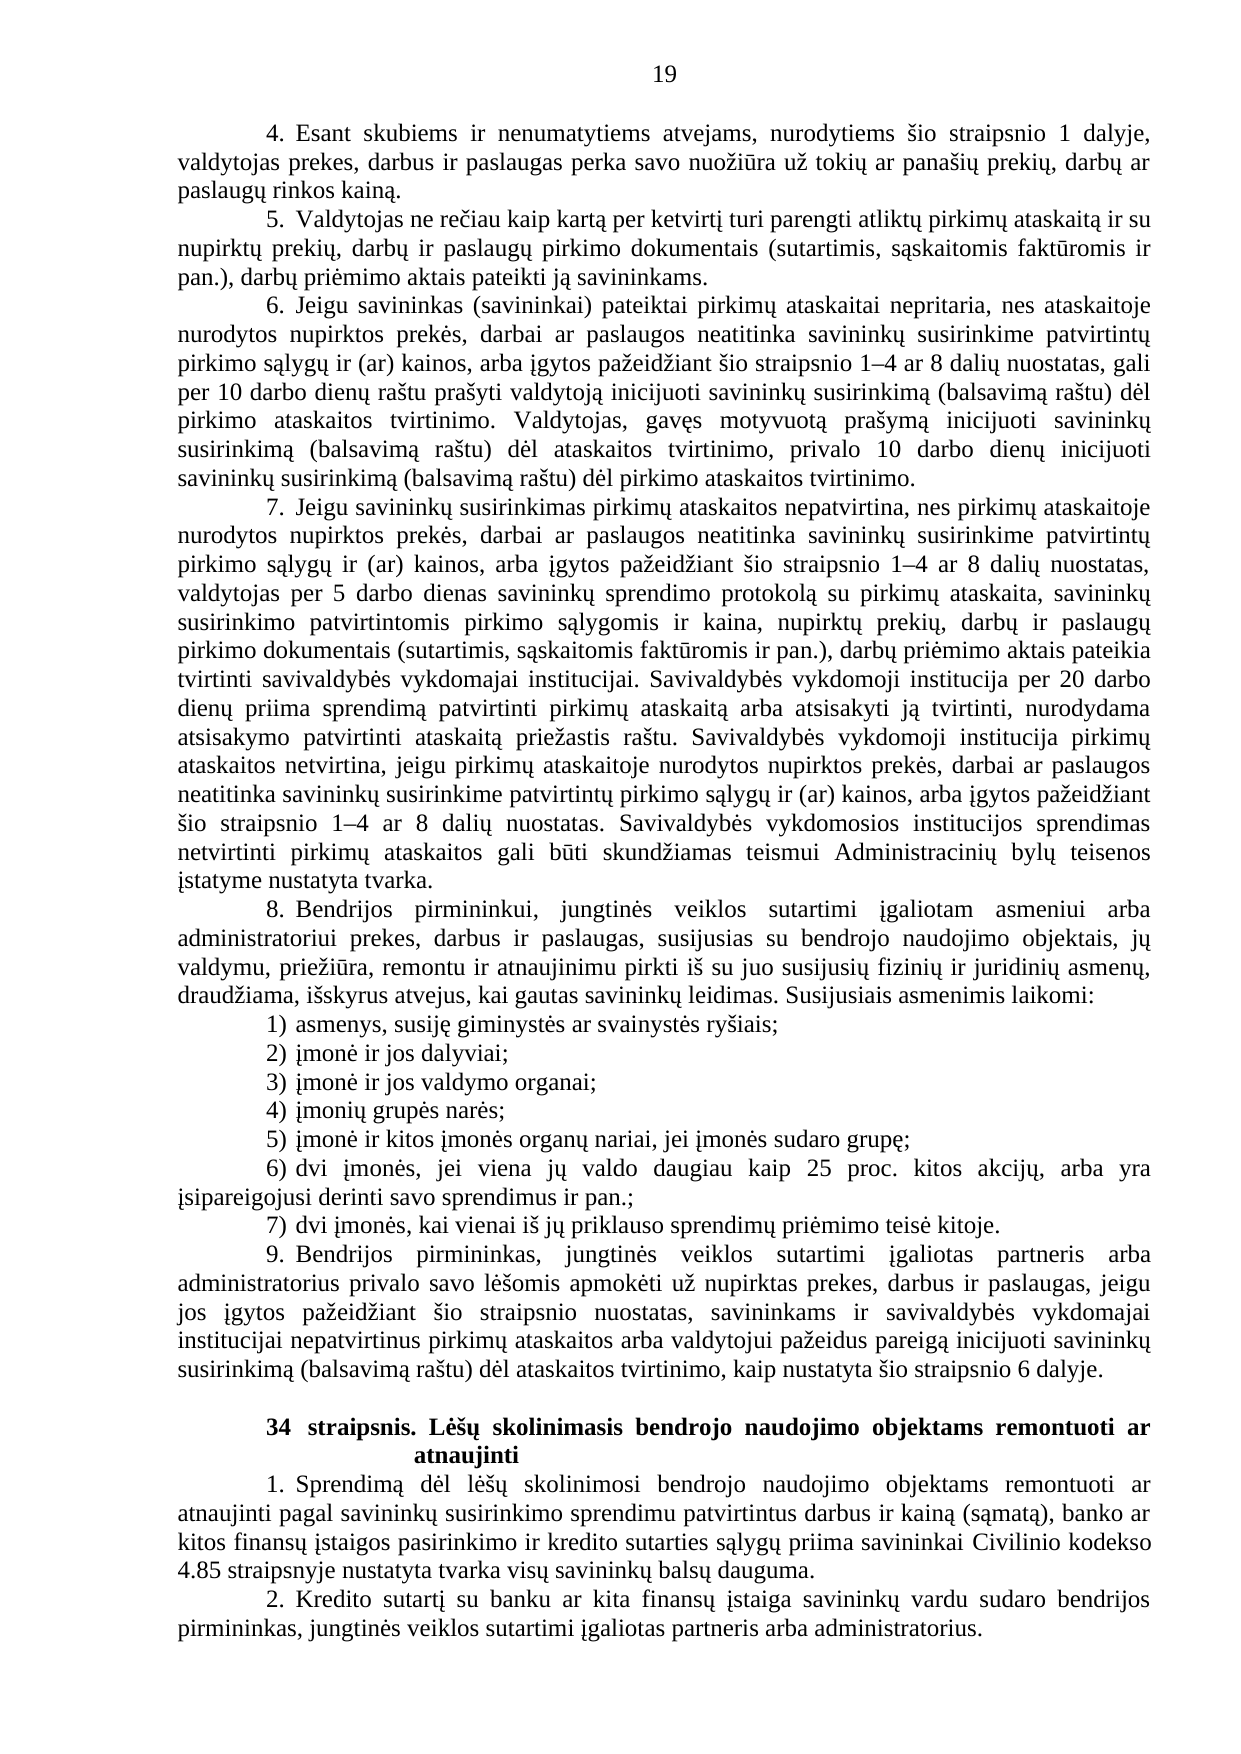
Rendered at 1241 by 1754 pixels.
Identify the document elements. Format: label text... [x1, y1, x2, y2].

text 2. Kredito sutartį su banku ar kita finansų įstaiga savininkų vardu sudaro bendrijos pirmininkas, jungtinės veiklos sutartimi įgaliotas partneris arba administratorius. [177, 1584, 1152, 1642]
text 5) įmonė ir kitos įmonės organų nariai, jei įmonės sudaro grupę; [177, 1124, 1152, 1153]
text 3) įmonė ir jos valdymo organai; [177, 1067, 1152, 1096]
text 7. Jeigu savininkų susirinkimas pirkimų ataskaitos nepatvirtina, nes pirkimų ataskaitoje nurodytos nupirktos prekės, darbai ar paslaugos neatitinka savininkų susirinkime patvirtintų pirkimo sąlygų ir (ar) kainos, arba įgytos pažeidžiant šio straipsnio 1–4 ar 8 dalių nuostatas, valdytojas per 5 darbo dienas savininkų sprendimo protokolą su pirkimų ataskaita, savininkų susirinkimo patvirtintomis pirkimo sąlygomis ir kaina, nupirktų prekių, darbų ir paslaugų pirkimo dokumentais (sutartimis, sąskaitomis faktūromis ir pan.), darbų priėmimo aktais pateikia tvirtinti savivaldybės vykdomajai institucijai. Savivaldybės vykdomoji institucija per 20 darbo dienų priima sprendimą patvirtinti pirkimų ataskaitą arba atsisakyti ją tvirtinti, nurodydama atsisakymo patvirtinti ataskaitą priežastis raštu. Savivaldybės vykdomoji institucija pirkimų ataskaitos netvirtina, jeigu pirkimų ataskaitoje nurodytos nupirktos prekės, darbai ar paslaugos neatitinka savininkų susirinkime patvirtintų pirkimo sąlygų ir (ar) kainos, arba įgytos pažeidžiant šio straipsnio 1–4 ar 8 dalių nuostatas. Savivaldybės vykdomosios institucijos sprendimas netvirtinti pirkimų ataskaitos gali būti skundžiamas teismui Administracinių bylų teisenos įstatyme nustatyta tvarka. [177, 492, 1152, 894]
text 9. Bendrijos pirmininkas, jungtinės veiklos sutartimi įgaliotas partneris arba administratorius privalo savo lėšomis apmokėti už nupirktas prekes, darbus ir paslaugas, jeigu jos įgytos pažeidžiant šio straipsnio nuostatas, savininkams ir savivaldybės vykdomajai institucijai nepatvirtinus pirkimų ataskaitos arba valdytojui pažeidus pareigą inicijuoti savininkų susirinkimą (balsavimą raštu) dėl ataskaitos tvirtinimo, kaip nustatyta šio straipsnio 6 dalyje. [177, 1239, 1152, 1383]
text 5. Valdytojas ne rečiau kaip kartą per ketvirtį turi parengti atliktų pirkimų ataskaitą ir su nupirktų prekių, darbų ir paslaugų pirkimo dokumentais (sutartimis, sąskaitomis faktūromis ir pan.), darbų priėmimo aktais pateikti ją savininkams. [177, 204, 1152, 291]
text 6) dvi įmonės, jei viena jų valdo daugiau kaip 25 proc. kitos akcijų, arba yra įsipareigojusi derinti savo sprendimus ir pan.; [177, 1153, 1152, 1211]
text 1) asmenys, susiję giminystės ar svainystės ryšiais; [177, 1009, 1152, 1038]
text 2) įmonė ir jos dalyviai; [177, 1038, 1152, 1067]
text 4. Esant skubiems ir nenumatytiems atvejams, nurodytiems šio straipsnio 1 dalyje, valdytojas prekes, darbus ir paslaugas perka savo nuožiūra už tokių ar panašių prekių, darbų ar paslaugų rinkos kainą. [177, 118, 1152, 204]
text 4) įmonių grupės narės; [177, 1096, 1152, 1124]
text 8. Bendrijos pirmininkui, jungtinės veiklos sutartimi įgaliotam asmeniui arba administratoriui prekes, darbus ir paslaugas, susijusias su bendrojo naudojimo objektais, jų valdymu, priežiūra, remontu ir atnaujinimu pirkti iš su juo susijusių fizinių ir juridinių asmenų, draudžiama, išskyrus atvejus, kai gautas savininkų leidimas. Susijusiais asmenimis laikomi: [177, 894, 1152, 1009]
text 6. Jeigu savininkas (savininkai) pateiktai pirkimų ataskaitai nepritaria, nes ataskaitoje nurodytos nupirktos prekės, darbai ar paslaugos neatitinka savininkų susirinkime patvirtintų pirkimo sąlygų ir (ar) kainos, arba įgytos pažeidžiant šio straipsnio 1–4 ar 8 dalių nuostatas, gali per 10 darbo dienų raštu prašyti valdytoją inicijuoti savininkų susirinkimą (balsavimą raštu) dėl pirkimo ataskaitos tvirtinimo. Valdytojas, gavęs motyvuotą prašymą inicijuoti savininkų susirinkimą (balsavimą raštu) dėl ataskaitos tvirtinimo, privalo 10 darbo dienų inicijuoti savininkų susirinkimą (balsavimą raštu) dėl pirkimo ataskaitos tvirtinimo. [177, 291, 1152, 492]
text 7) dvi įmonės, kai vienai iš jų priklauso sprendimų priėmimo teisė kitoje. [177, 1211, 1152, 1239]
text 34 straipsnis. Lėšų skolinimasis bendrojo naudojimo objektams remontuoti ar atnaujinti [266, 1412, 1152, 1469]
text 1. Sprendimą dėl lėšų skolinimosi bendrojo naudojimo objektams remontuoti ar atnaujinti pagal savininkų susirinkimo sprendimu patvirtintus darbus ir kainą (sąmatą), banko ar kitos finansų įstaigos pasirinkimo ir kredito sutarties sąlygų priima savininkai Civilinio kodekso 4.85 straipsnyje nustatyta tvarka visų savininkų balsų dauguma. [177, 1469, 1152, 1584]
